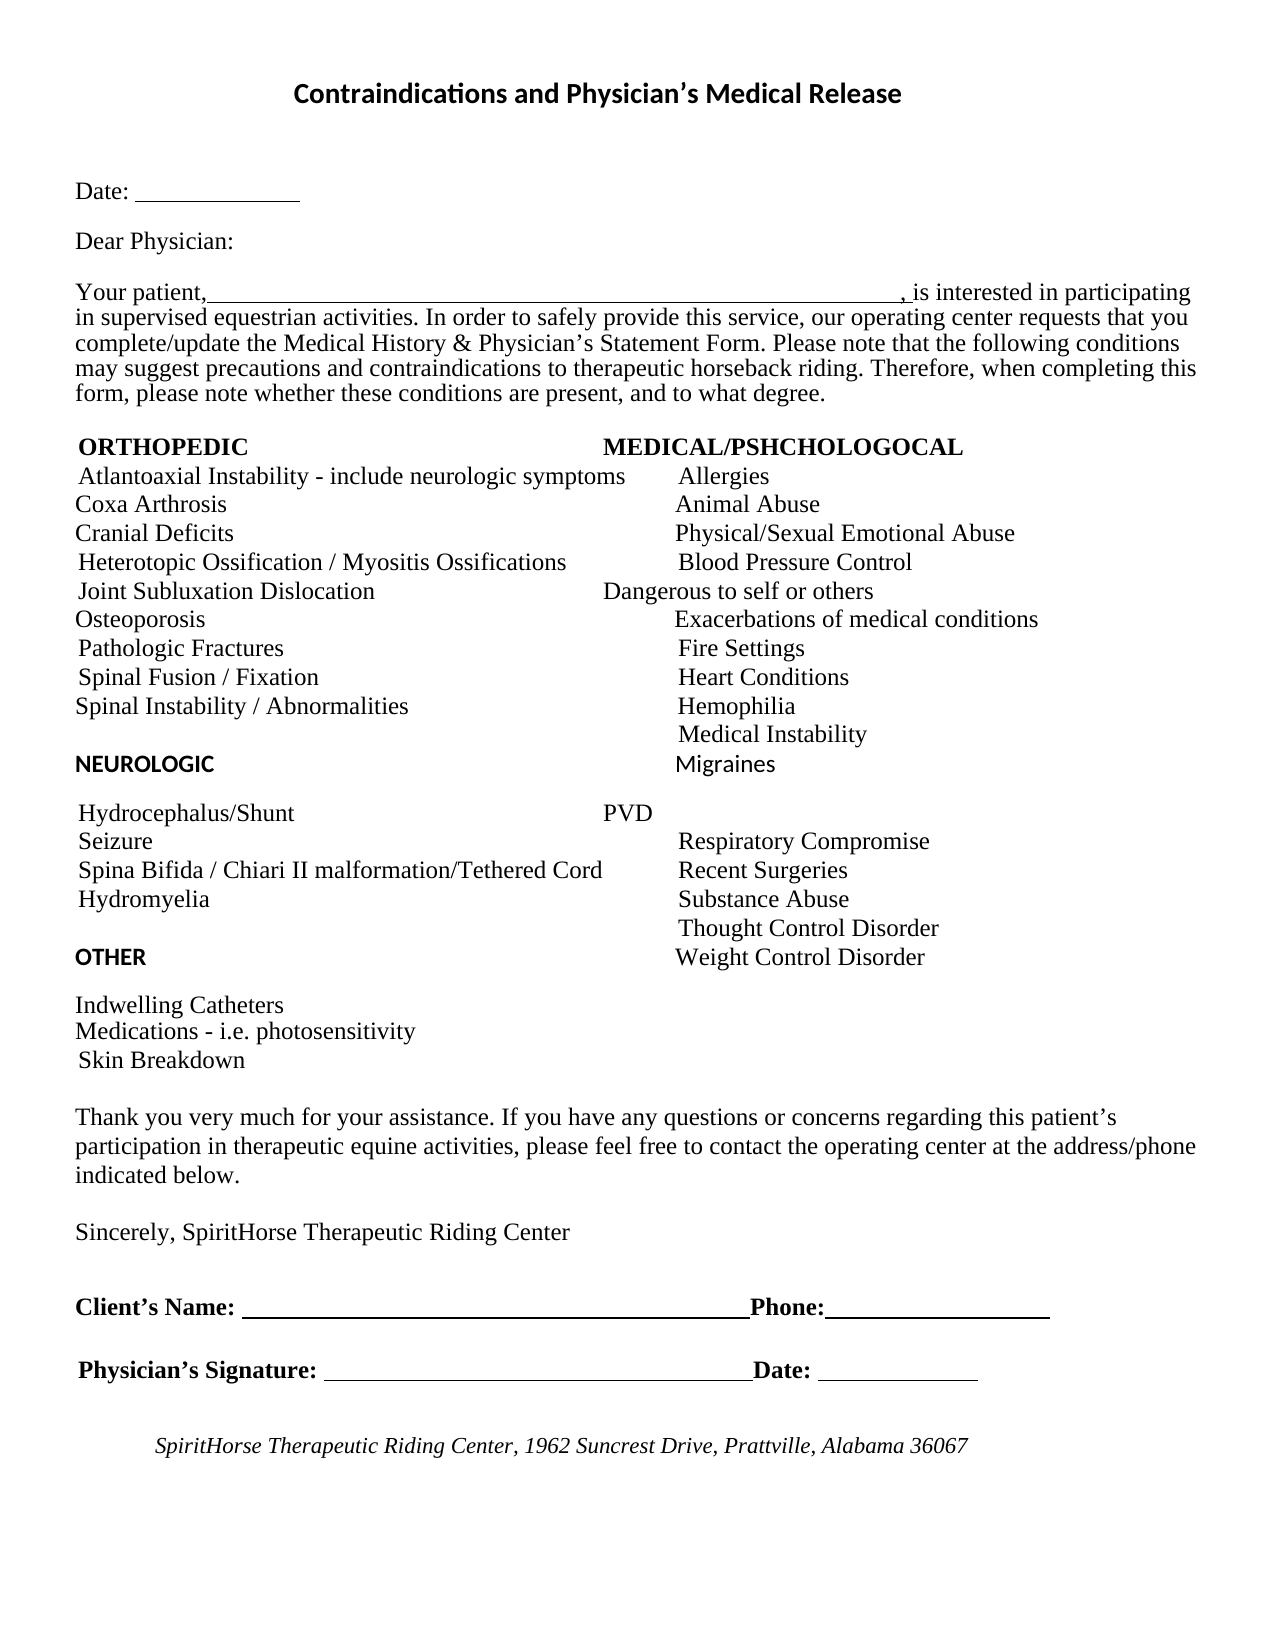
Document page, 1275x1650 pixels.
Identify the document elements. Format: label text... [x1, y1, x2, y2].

text SpiritHorse Therapeutic Riding Center, 1962 Suncrest Drive, Prattville, Alabama 36067 [0, 1432, 1200, 1458]
text Atlantoaxial Instability - include neurologic symptoms Allergies [0, 461, 1200, 489]
text Client’s Name: Phone: [75, 1275, 1200, 1326]
text Contraindications and Physician’s Medical Release [75, 75, 1200, 111]
text Spina Bifida / Chiari II malformation/Tethered Cord Recent Surgeries [0, 855, 1200, 884]
text Cranial Deficits Physical/Sexual Emotional Abuse [75, 518, 1200, 547]
text Physician’s Signature: Date: [0, 1355, 1200, 1383]
text Indwelling Catheters [75, 991, 1200, 1019]
text Hydrocephalus/Shunt PVD [0, 798, 1200, 826]
text Medications - i.e. photosensitivity [75, 1019, 1200, 1045]
text Joint Subluxation Dislocation Dangerous to self or others [0, 576, 1200, 604]
text ORTHOPEDIC MEDICAL/PSHCHOLOGOCAL [0, 432, 1200, 461]
text Medical Instability [0, 719, 1200, 748]
text Thank you very much for your assistance. If you have any questions or concerns regarding this patient’s participation in therapeutic equine activities, please feel free to contact the operating center at the address/phone indicated below. [75, 1102, 1200, 1188]
text Pathologic Fractures Fire Settings [0, 633, 1200, 662]
text Thought Control Disorder [0, 913, 1200, 941]
text Osteoporosis Exacerbations of medical conditions [75, 604, 1200, 633]
text Coxa Arthrosis Animal Abuse [75, 489, 1200, 518]
text Spinal Fusion / Fixation Heart Conditions [0, 662, 1200, 691]
text Your patient, , is interested in participating in supervised equestrian activities. In order to safely provide this service, our operating center requests that you complete/update the Medical History & Physician’s Statement Form. Please note that the following conditions may suggest precautions and contraindications to therapeutic horseback riding. Therefore, when completing this form, please note whether these conditions are present, and to what degree. [75, 280, 1200, 407]
text Heterotopic Ossification / Myositis Ossifications Blood Pressure Control [0, 547, 1200, 576]
text OTHER Weight Control Disorder [75, 941, 1200, 972]
text Dear Physician: [75, 229, 1200, 255]
text Date: [75, 179, 1200, 204]
text Skin Breakdown [0, 1045, 1200, 1073]
text NEUROLOGIC Migraines [75, 748, 1200, 779]
text Hydromyelia Substance Abuse [0, 884, 1200, 913]
text Seizure Respiratory Compromise [0, 826, 1200, 855]
text Sincerely, SpiritHorse Therapeutic Riding Center [75, 1217, 1200, 1246]
text Spinal Instability / Abnormalities Hemophilia [75, 691, 1200, 719]
